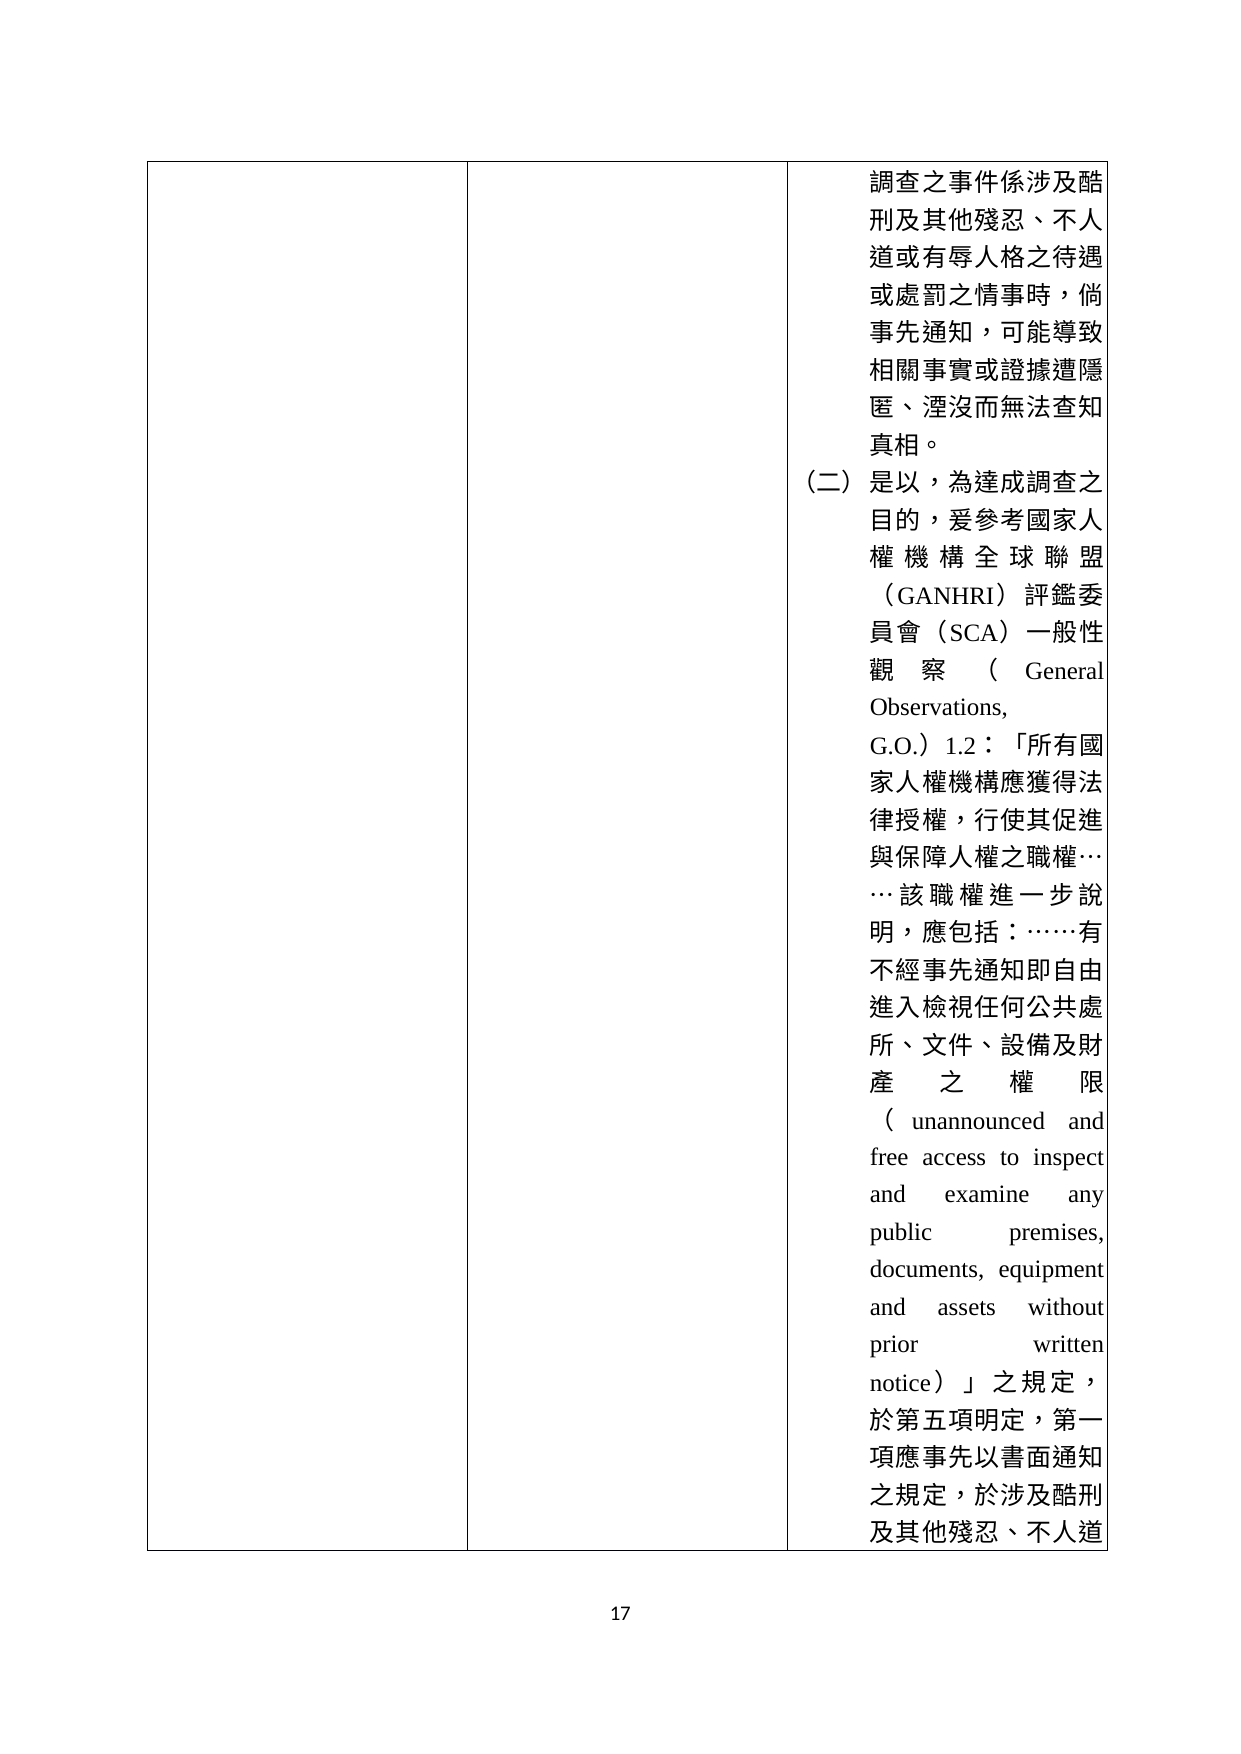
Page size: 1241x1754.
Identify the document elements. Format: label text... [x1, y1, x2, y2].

table_cell 調查之事件係涉及酷刑及其他殘忍、不人道或有辱人格之待遇或處罰之情事時，倘事先通知，可能導致相關事實或證據遭隱匿、湮沒而無法查知真相。 是以，為達成調查之目的，爰參考國家人權機構全球聯盟（GANHRI）評鑑委員會（SCA）一般性觀察（General Observations, G.O.）1.2：「所有國家人權機構應獲得法律授權，行使其促進與保障人權之職權……該職權進一步說明，應包括：……有不經事先通知即自由進入檢視任何公共處所、文件、設備及財產之權限（unannounced and free access to inspect and examine any public premises, documents, equipment and assets without prior written notice）」之規定，於第五項明定，第一項應事先以書面通知之規定，於涉及酷刑及其他殘忍、不人道 [788, 162, 1107, 1550]
table_cell [468, 162, 787, 1550]
table_cell [148, 162, 467, 1550]
